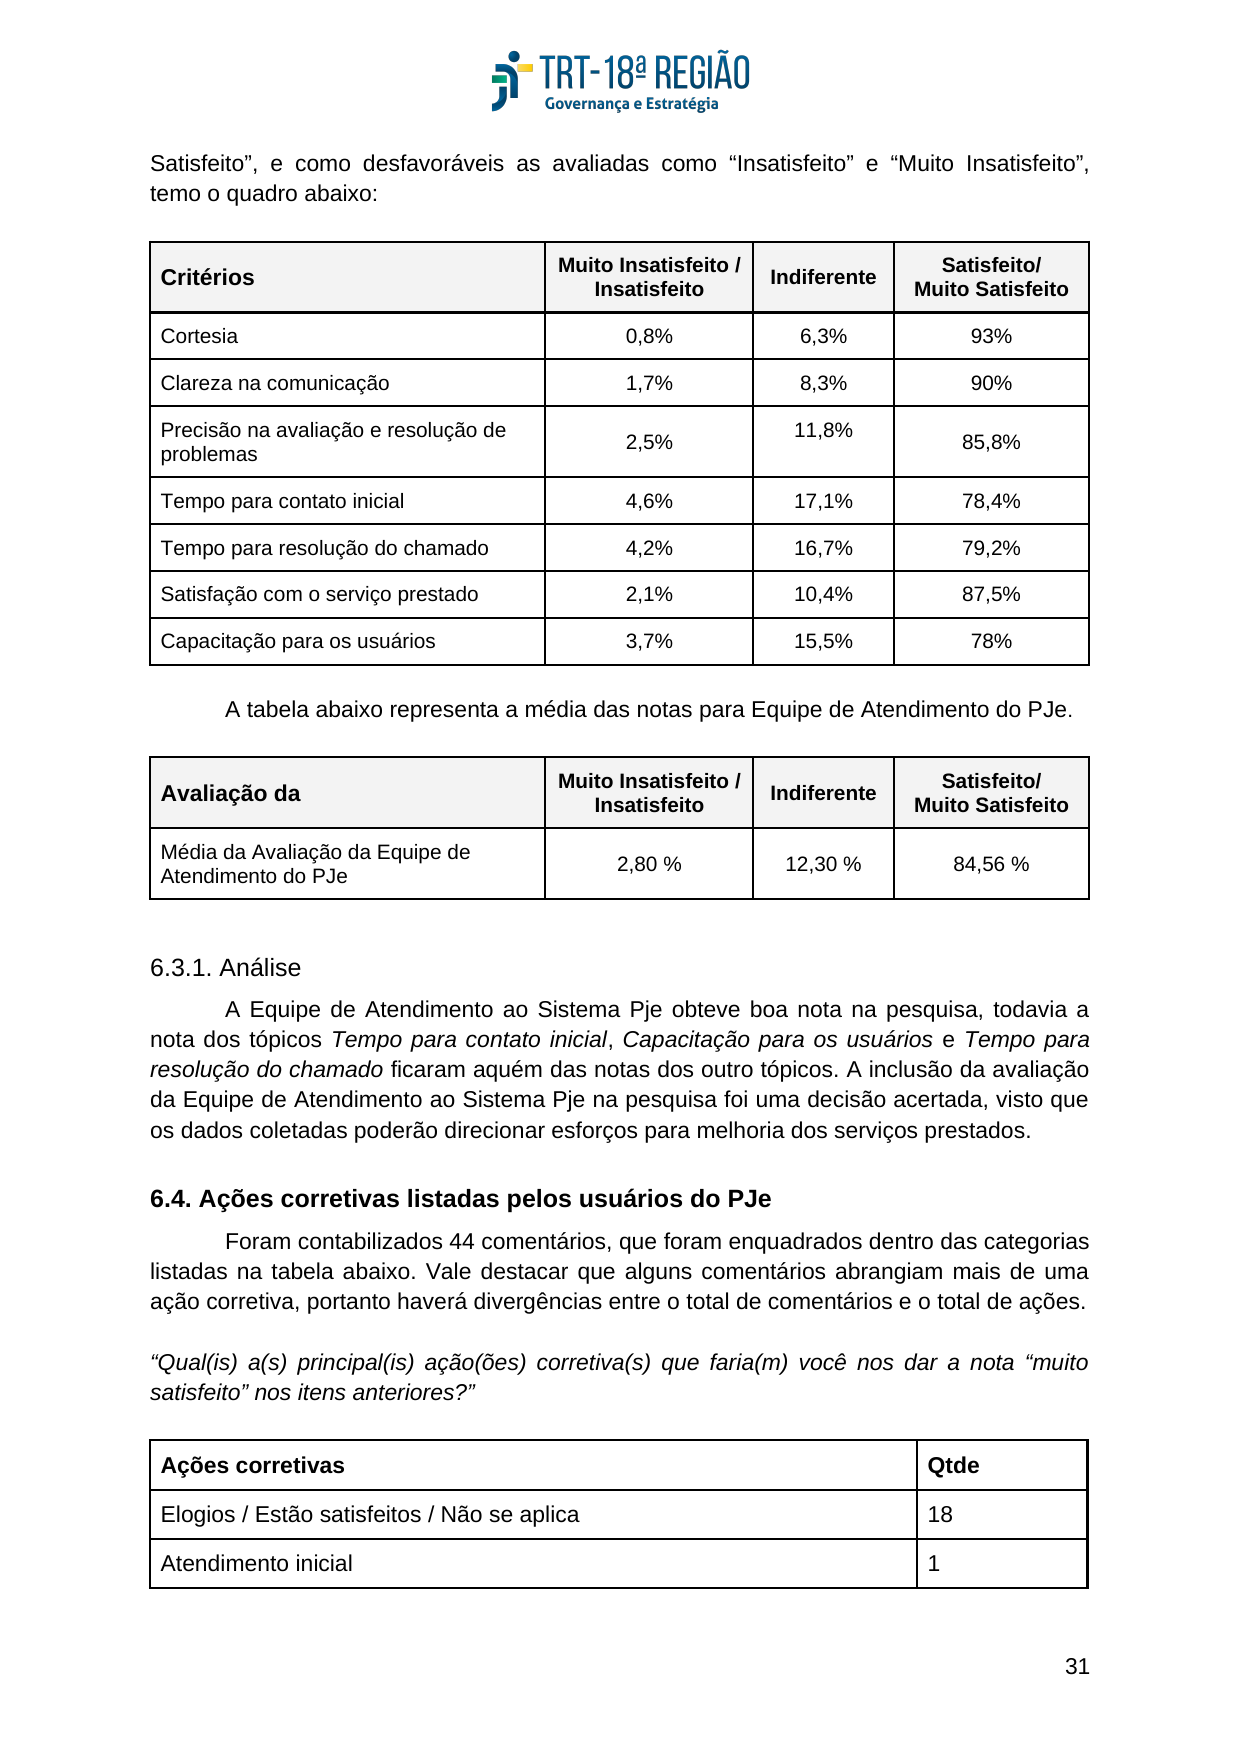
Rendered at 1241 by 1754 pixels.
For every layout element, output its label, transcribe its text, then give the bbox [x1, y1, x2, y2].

subtitle 6.4. Ações corretivas listadas pelos usuários do PJe [150, 1184, 1090, 1213]
table_cell 79,2% [895, 525, 1088, 570]
table_cell 78% [895, 619, 1088, 663]
table_cell Cortesia [151, 314, 544, 358]
table_header Ações corretivas [151, 1441, 916, 1488]
table_cell 8,3% [754, 360, 893, 405]
table_cell 3,7% [546, 619, 752, 663]
table_cell 4,6% [546, 478, 752, 523]
table_cell Média da Avaliação da Equipe de Atendimento do PJe [151, 829, 544, 898]
table_cell 11,8% [754, 407, 893, 476]
table_header Satisfeito/ Muito Satisfeito [895, 243, 1088, 311]
table_cell 18 [918, 1491, 1086, 1538]
table_cell 2,1% [546, 572, 752, 617]
table_cell 12,30 % [754, 829, 893, 898]
table_cell 84,56 % [895, 829, 1088, 898]
table_cell Tempo para resolução do chamado [151, 525, 544, 570]
table_cell Satisfação com o serviço prestado [151, 572, 544, 617]
table_cell Clareza na comunicação [151, 360, 544, 405]
table_header Satisfeito/ Muito Satisfeito [895, 758, 1088, 827]
table_cell 78,4% [895, 478, 1088, 523]
table_cell Precisão na avaliação e resolução de problemas [151, 407, 544, 476]
table_cell 1 [918, 1540, 1086, 1587]
table_cell 16,7% [754, 525, 893, 570]
picture [487, 47, 753, 116]
table_cell 6,3% [754, 314, 893, 358]
text “Qual(is) a(s) principal(is) ação(ões) corretiva(s) que faria(m) você nos dar a nota “muito satisfeito” nos itens anteriores?” [150, 1348, 1090, 1405]
table_cell 93% [895, 314, 1088, 358]
table_cell 15,5% [754, 619, 893, 663]
table_cell 85,8% [895, 407, 1088, 476]
text A tabela abaixo representa a média das notas para Equipe de Atendimento do PJe. [150, 696, 1090, 722]
table_header Critérios [151, 243, 544, 311]
table_header Indiferente [754, 758, 893, 827]
text Satisfeito”, e como desfavoráveis as avaliadas como “Insatisfeito” e “Muito Insatisfeito”, temo o quadro abaixo: [150, 150, 1090, 207]
table_header Indiferente [754, 243, 893, 311]
text Foram contabilizados 44 comentários, que foram enquadrados dentro das categorias listadas na tabela abaixo. Vale destacar que alguns comentários abrangiam mais de uma ação corretiva, portanto haverá divergências entre o total de comentários e o total de ações. [150, 1228, 1090, 1314]
table_cell Capacitação para os usuários [151, 619, 544, 663]
table_cell 87,5% [895, 572, 1088, 617]
table_header Qtde [918, 1441, 1086, 1488]
table_header Muito Insatisfeito / Insatisfeito [546, 243, 752, 311]
table_cell Atendimento inicial [151, 1540, 916, 1587]
table_cell 90% [895, 360, 1088, 405]
table_cell 0,8% [546, 314, 752, 358]
table_cell Elogios / Estão satisfeitos / Não se aplica [151, 1491, 916, 1538]
text A Equipe de Atendimento ao Sistema Pje obteve boa nota na pesquisa, todavia a nota dos tópicos Tempo para contato inicial, Capacitação para os usuários e Tempo para resolução do chamado ficaram aquém das notas dos outro tópicos. A inclusão da avaliação da Equipe de Atendimento ao Sistema Pje na pesquisa foi uma decisão acertada, visto que os dados coletadas poderão direcionar esforços para melhoria dos serviços prestados. [150, 996, 1090, 1143]
table_cell 4,2% [546, 525, 752, 570]
table_cell 1,7% [546, 360, 752, 405]
table_header Avaliação da [151, 758, 544, 827]
table_cell 2,80 % [546, 829, 752, 898]
table_cell 2,5% [546, 407, 752, 476]
table_header Muito Insatisfeito / Insatisfeito [546, 758, 752, 827]
table_cell 10,4% [754, 572, 893, 617]
table_cell Tempo para contato inicial [151, 478, 544, 523]
table_cell 17,1% [754, 478, 893, 523]
subtitle 6.3.1. Análise [150, 952, 1090, 981]
